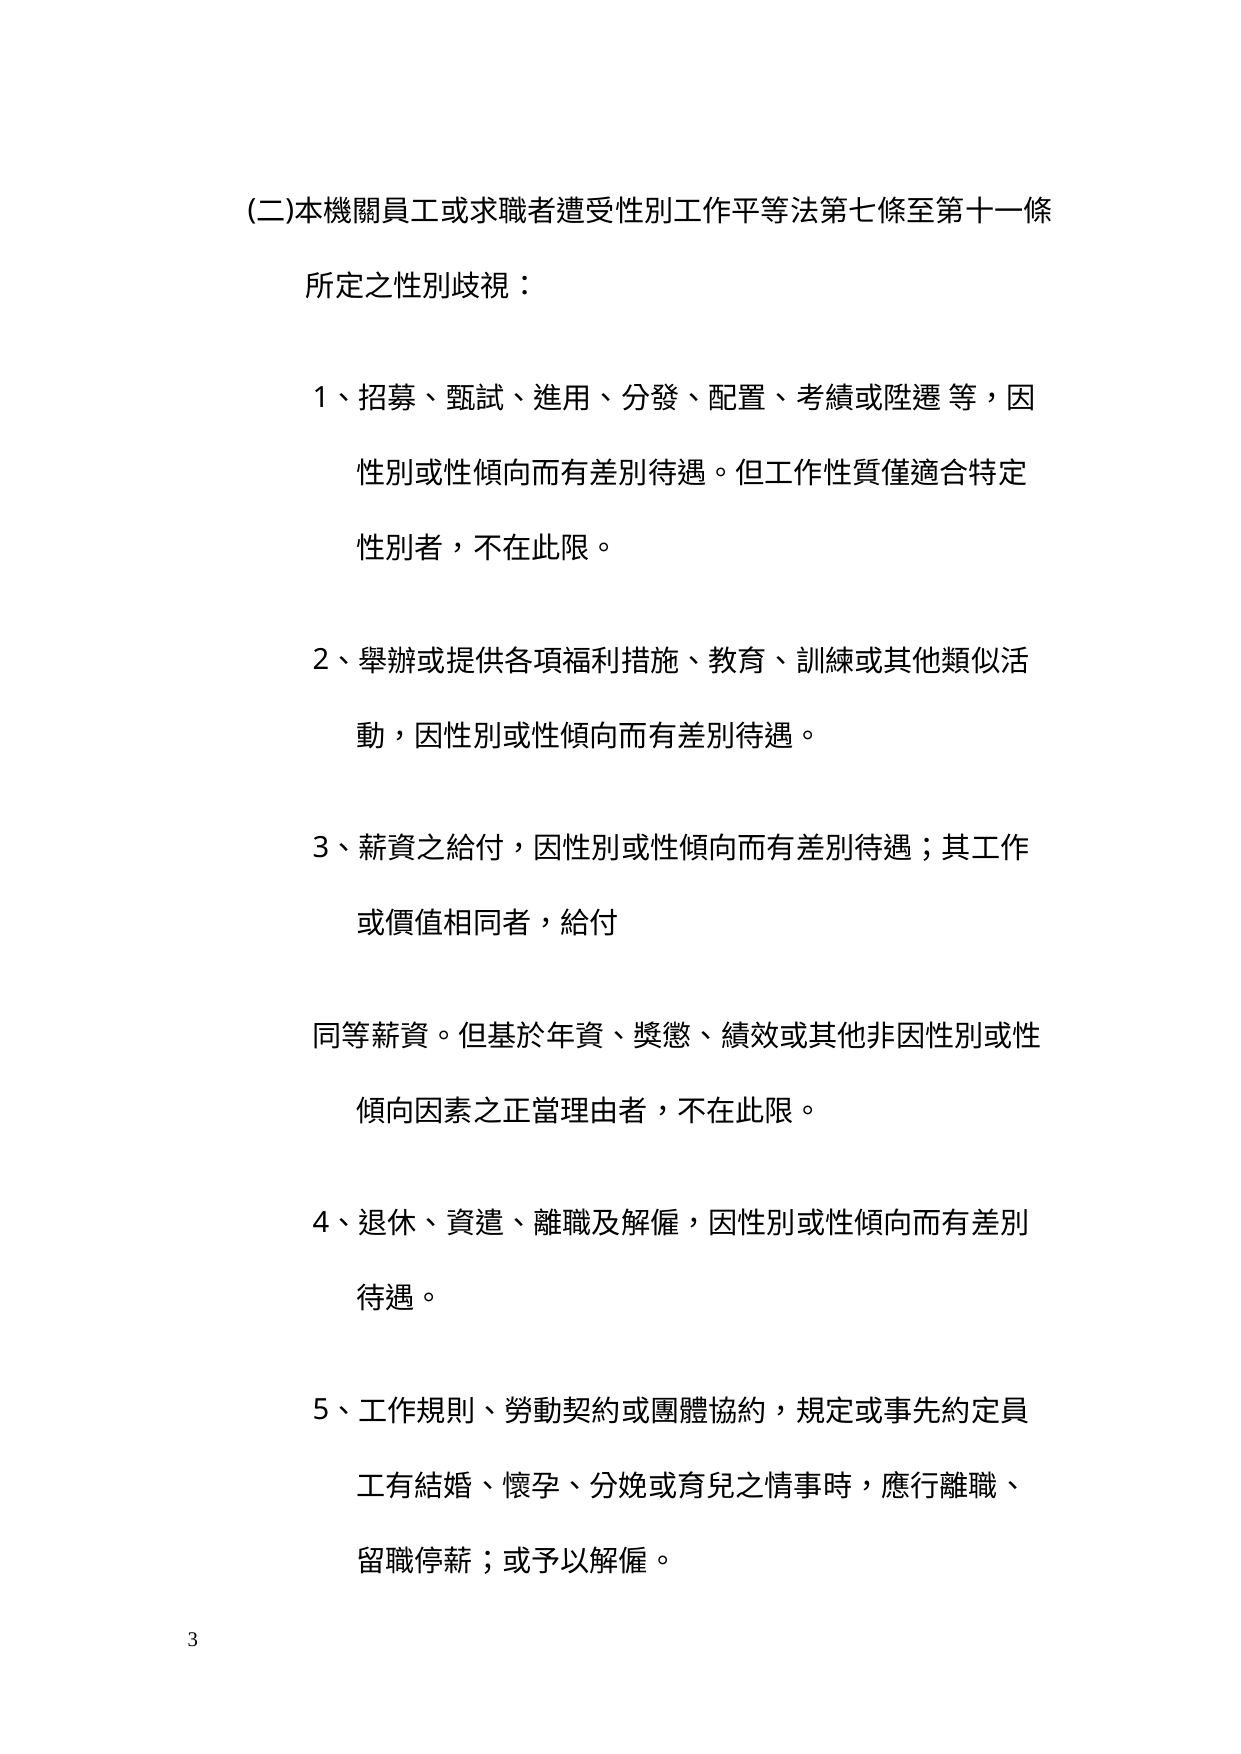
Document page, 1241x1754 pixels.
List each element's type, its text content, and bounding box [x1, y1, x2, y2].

text 1、招募、甄試、進用、分發、配置、考績或陞遷 等，因性別或性傾向而有差別待遇。但工作性質僅適合特定性別者，不在此限。 [312, 352, 1053, 577]
text 同等薪資。但基於年資、獎懲、績效或其他非因性別或性傾向因素之正當理由者，不在此限。 [312, 989, 1053, 1139]
text 4、退休、資遣、離職及解僱，因性別或性傾向而有差別待遇。 [312, 1177, 1053, 1327]
text (二)本機關員工或求職者遭受性別工作平等法第七條至第十一條所定之性別歧視： [247, 164, 1053, 314]
text 3、薪資之給付，因性別或性傾向而有差別待遇；其工作或價值相同者，給付 [312, 802, 1053, 952]
text 2、舉辦或提供各項福利措施、教育、訓練或其他類似活動，因性別或性傾向而有差別待遇。 [312, 614, 1053, 764]
text 5、工作規則、勞動契約或團體協約，規定或事先約定員工有結婚、懷孕、分娩或育兒之情事時，應行離職、留職停薪；或予以解僱。 [312, 1364, 1053, 1589]
